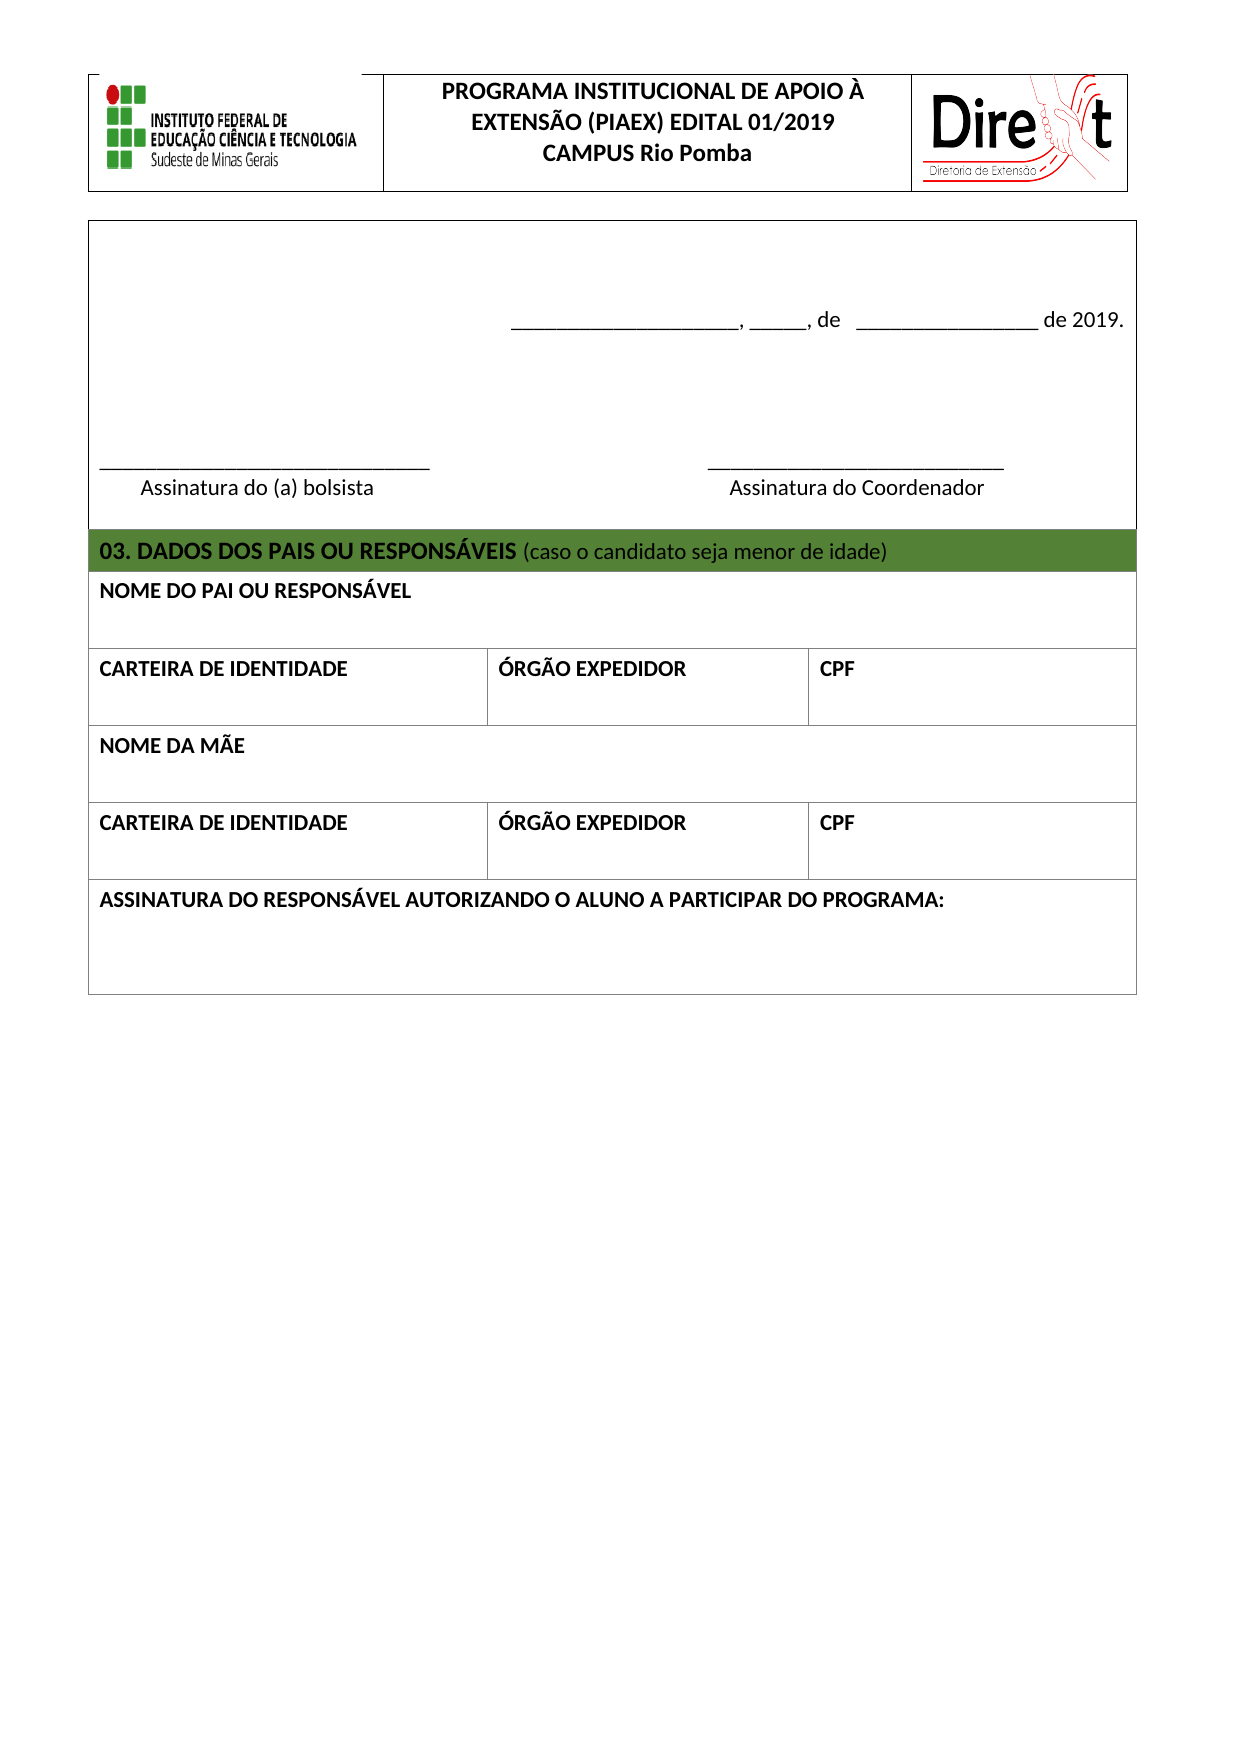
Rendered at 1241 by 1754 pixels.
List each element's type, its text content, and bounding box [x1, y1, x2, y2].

table_cell Assinatura do responsável autorizando o aluno a participar do programa: [89, 880, 1136, 994]
table_cell carteira de identidade [89, 803, 487, 879]
table_cell órgão expedidor [488, 803, 808, 879]
table_cell órgão expedidor [488, 649, 808, 725]
table_cell nome do pai ou RESPONSÁVEL [89, 572, 1136, 648]
table_cell CPF [809, 649, 1136, 725]
table_cell carteira de identidade [89, 649, 487, 725]
table_cell CPF [809, 803, 1136, 879]
table_cell 03. Dados dos pais OU RESPONSÁVEIS (caso o candidato seja menor de idade) [89, 530, 1136, 571]
table_cell nome da mãe [89, 726, 1136, 802]
picture [922, 74, 1113, 184]
table_cell ____________________, _____, de ________________ de 2019. _____________________________ __________________________ Assinatura do (a) bolsista Assinatura do Coordenador [89, 221, 1136, 529]
